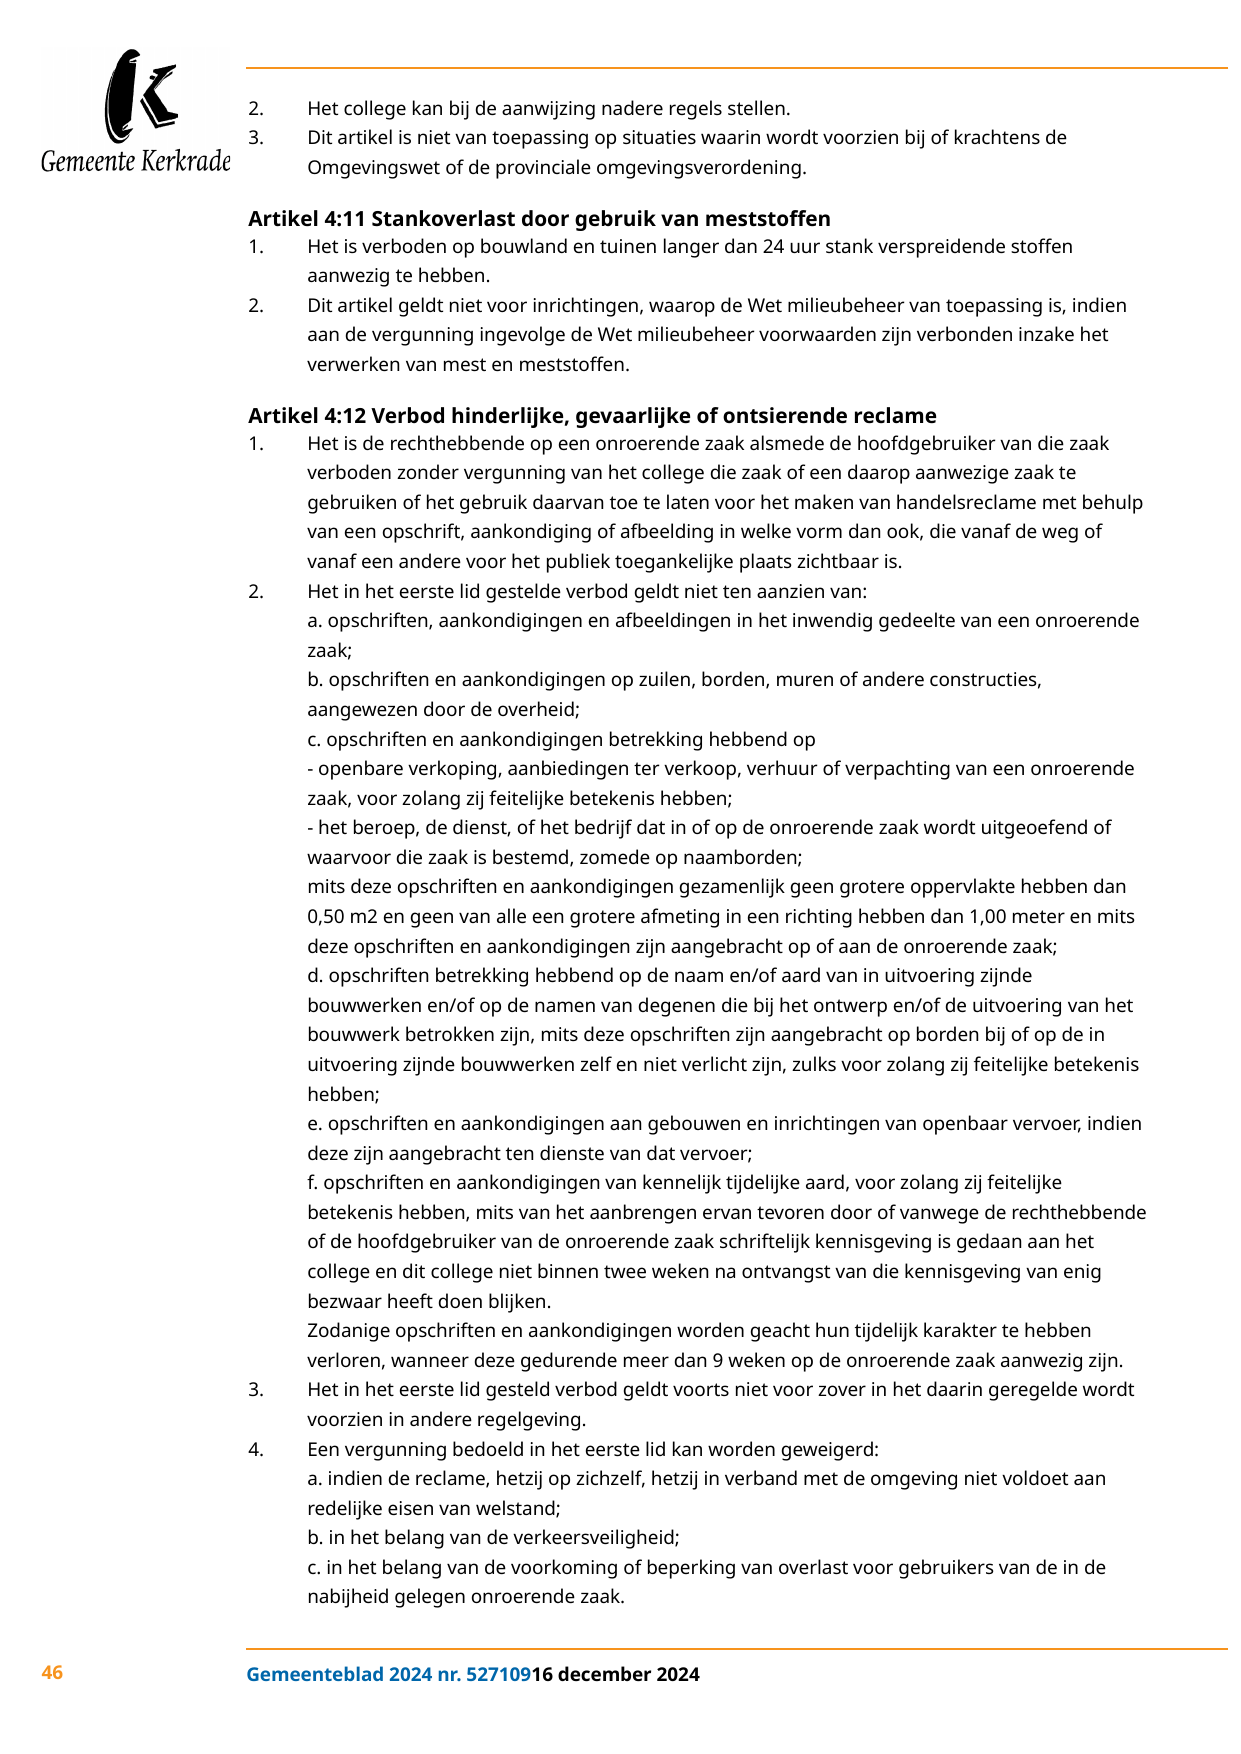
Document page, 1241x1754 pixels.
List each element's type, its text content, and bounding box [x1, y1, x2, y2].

list Het in het eerste lid gesteld verbod geldt voorts niet voor zover in het daarin geregelde wordt voorzien in andere regelgeving. [248, 1377, 1152, 1432]
list - openbare verkoping, aanbiedingen ter verkoop, verhuur of verpachting van een onroerende zaak, voor zolang zij feitelijke betekenis hebben; [248, 755, 1152, 811]
list b. opschriften en aankondigingen op zuilen, borden, muren of andere constructies, aangewezen door de overheid; [248, 667, 1152, 722]
list Het is verboden op bouwland en tuinen langer dan 24 uur stank verspreidende stoffen aanwezig te hebben. [248, 233, 1152, 288]
list Het is de rechthebbende op een onroerende zaak alsmede de hoofdgebruiker van die zaak verboden zonder vergunning van het college die zaak of een daarop aanwezige zaak te gebruiken of het gebruik daarvan toe te laten voor het maken van handelsreclame met behulp van een opschrift, aankondiging of afbeelding in welke vorm dan ook, die vanaf de weg of vanaf een andere voor het publiek toegankelijke plaats zichtbaar is. [248, 430, 1152, 574]
list d. opschriften betrekking hebbend op de naam en/of aard van in uitvoering zijnde bouwwerken en/of op de namen van degenen die bij het ontwerp en/of de uitvoering van het bouwwerk betrokken zijn, mits deze opschriften zijn aangebracht op borden bij of op de in uitvoering zijnde bouwwerken zelf en niet verlicht zijn, zulks voor zolang zij feitelijke betekenis hebben; [248, 962, 1152, 1107]
list Dit artikel is niet van toepassing op situaties waarin wordt voorzien bij of krachtens de Omgevingswet of de provinciale omgevingsverordening. [248, 124, 1152, 180]
list mits deze opschriften en aankondigingen gezamenlijk geen grotere oppervlakte hebben dan 0,50 m2 en geen van alle een grotere afmeting in een richting hebben dan 1,00 meter en mits deze opschriften en aankondigingen zijn aangebracht op of aan de onroerende zaak; [248, 874, 1152, 959]
list Het in het eerste lid gestelde verbod geldt niet ten aanzien van: [248, 578, 1152, 604]
list a. indien de reclame, hetzij op zichzelf, hetzij in verband met de omgeving niet voldoet aan redelijke eisen van welstand; [248, 1465, 1152, 1521]
list Zodanige opschriften en aankondigingen worden geacht hun tijdelijk karakter te hebben verloren, wanneer deze gedurende meer dan 9 weken op de onroerende zaak aanwezig zijn. [248, 1317, 1152, 1373]
list c. in het belang van de voorkoming of beperking van overlast voor gebruikers van de in de nabijheid gelegen onroerende zaak. [248, 1554, 1152, 1609]
list e. opschriften en aankondigingen aan gebouwen en inrichtingen van openbaar vervoer, indien deze zijn aangebracht ten dienste van dat vervoer; [248, 1110, 1152, 1166]
list Het college kan bij de aanwijzing nadere regels stellen. [248, 95, 1152, 121]
text Artikel 4:12 Verbod hinderlijke, gevaarlijke of ontsierende reclame [248, 402, 1152, 430]
list c. opschriften en aankondigingen betrekking hebbend op [248, 726, 1152, 752]
list Een vergunning bedoeld in het eerste lid kan worden geweigerd: [248, 1436, 1152, 1462]
list a. opschriften, aankondigingen en afbeeldingen in het inwendig gedeelte van een onroerende zaak; [248, 607, 1152, 663]
list f. opschriften en aankondigingen van kennelijk tijdelijke aard, voor zolang zij feitelijke betekenis hebben, mits van het aanbrengen ervan tevoren door of vanwege de rechthebbende of de hoofdgebruiker van de onroerende zaak schriftelijk kennisgeving is gedaan aan het college en dit college niet binnen twee weken na ontvangst van die kennisgeving van enig bezwaar heeft doen blijken. [248, 1169, 1152, 1314]
list Dit artikel geldt niet voor inrichtingen, waarop de Wet milieubeheer van toepassing is, indien aan de vergunning ingevolge de Wet milieubeheer voorwaarden zijn verbonden inzake het verwerken van mest en meststoffen. [248, 292, 1152, 377]
list b. in het belang van de verkeersveiligheid; [248, 1524, 1152, 1550]
picture [41, 47, 231, 172]
list - het beroep, de dienst, of het bedrijf dat in of op de onroerende zaak wordt uitgeoefend of waarvoor die zaak is bestemd, zomede op naamborden; [248, 814, 1152, 870]
text Artikel 4:11 Stankoverlast door gebruik van meststoffen [248, 204, 1152, 233]
